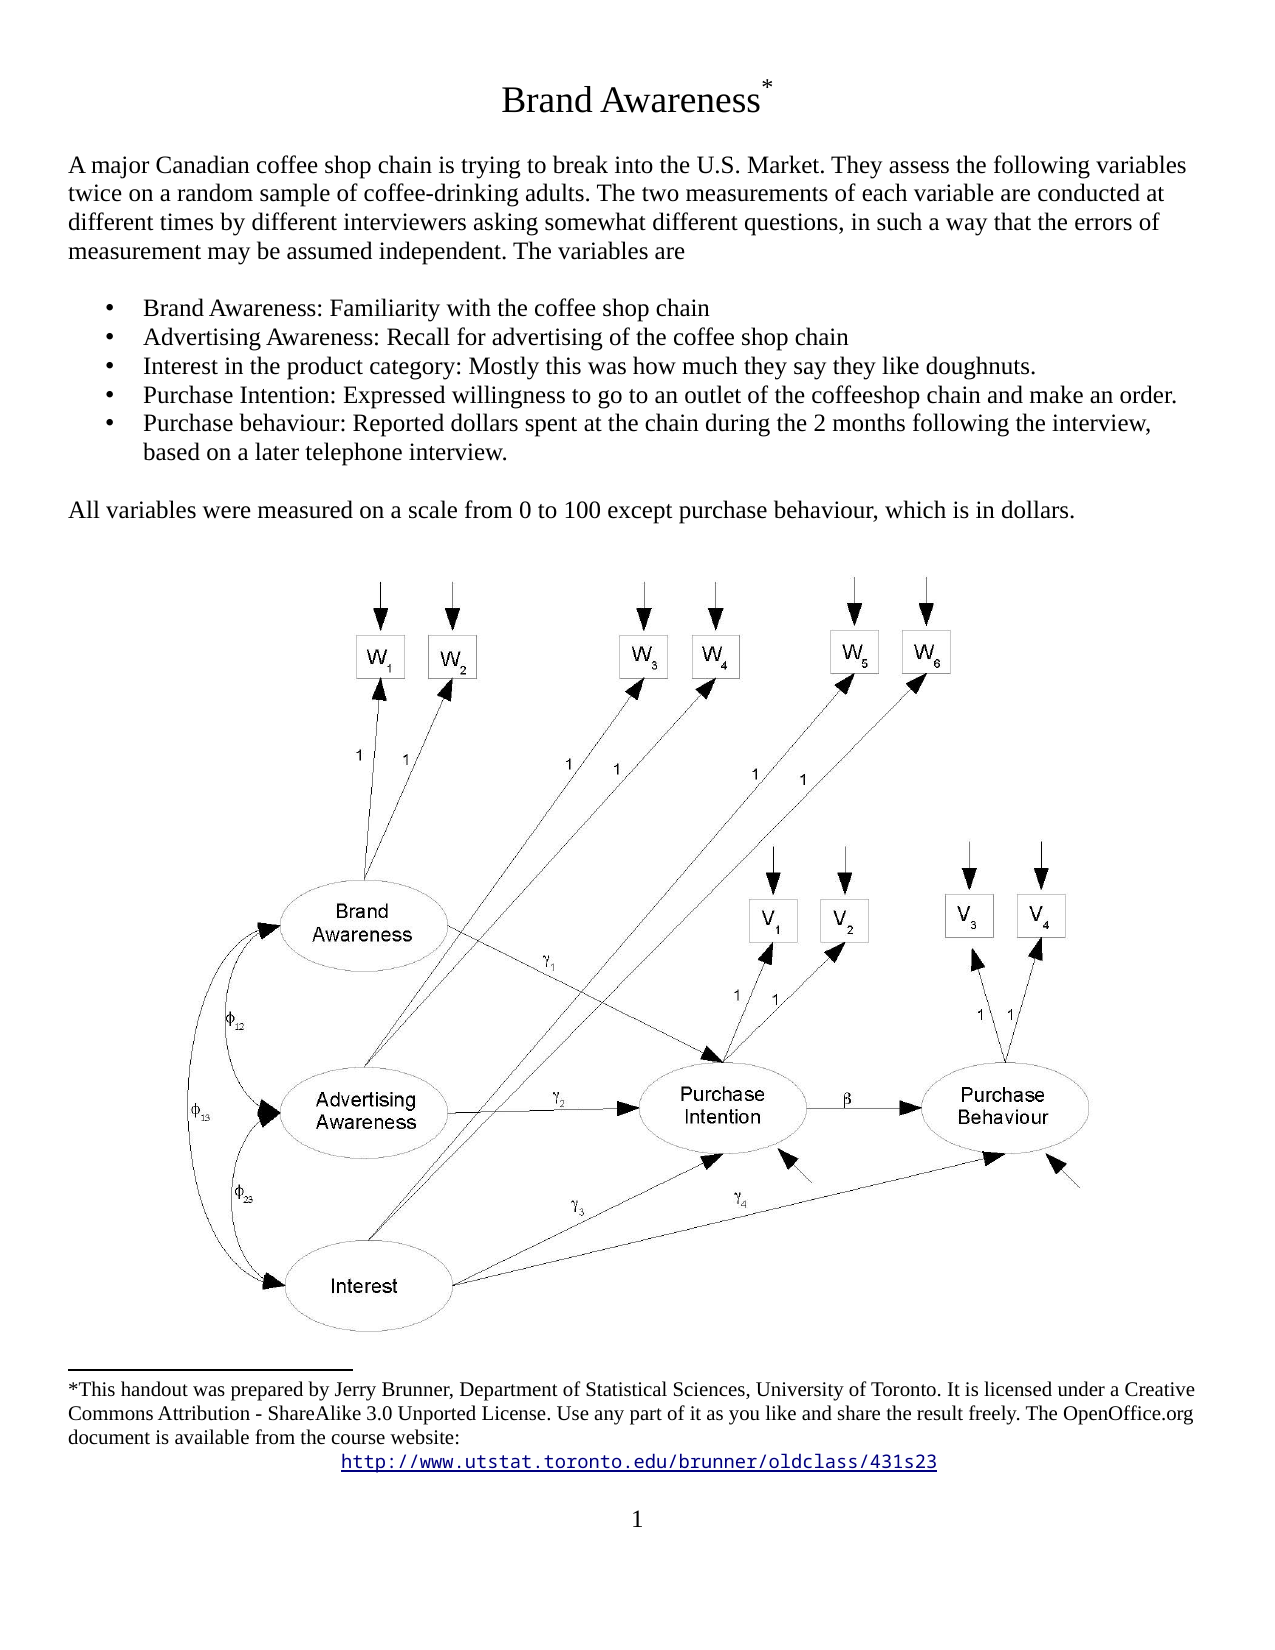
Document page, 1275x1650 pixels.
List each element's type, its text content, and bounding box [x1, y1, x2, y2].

picture [174, 570, 1100, 1344]
text All variables were measured on a scale from 0 to 100 except purchase behaviour, which is in dollars. [68, 495, 1206, 523]
list Interest in the product category: Mostly this was how much they say they like doughnuts. [105, 351, 1206, 380]
list Purchase Intention: Expressed willingness to go to an outlet of the coffeeshop chain and make an order. [105, 380, 1206, 408]
text Brand Awareness [68, 73, 1206, 121]
text A major Canadian coffee shop chain is trying to break into the U.S. Market. They assess the following variables twice on a random sample of coffee-drinking adults. The two measurements of each variable are conducted at different times by different interviewers asking somewhat different questions, in such a way that the errors of measurement may be assumed independent. The variables are [68, 150, 1206, 265]
list Brand Awareness: Familiarity with the coffee shop chain [105, 293, 1206, 322]
list Advertising Awareness: Recall for advertising of the coffee shop chain [105, 322, 1206, 351]
text http://www.utstat.toronto.edu/brunner/oldclass/431s23 [68, 1449, 1210, 1474]
list Purchase behaviour: Reported dollars spent at the chain during the 2 months following the interview, based on a later telephone interview. [105, 408, 1206, 466]
text This handout was prepared by Jerry Brunner, Department of Statistical Sciences, University of Toronto. It is licensed under a Creative Commons Attribution - ShareAlike 3.0 Unported License. Use any part of it as you like and share the result freely. The OpenOffice.org document is available from the course website: [68, 1376, 1206, 1449]
